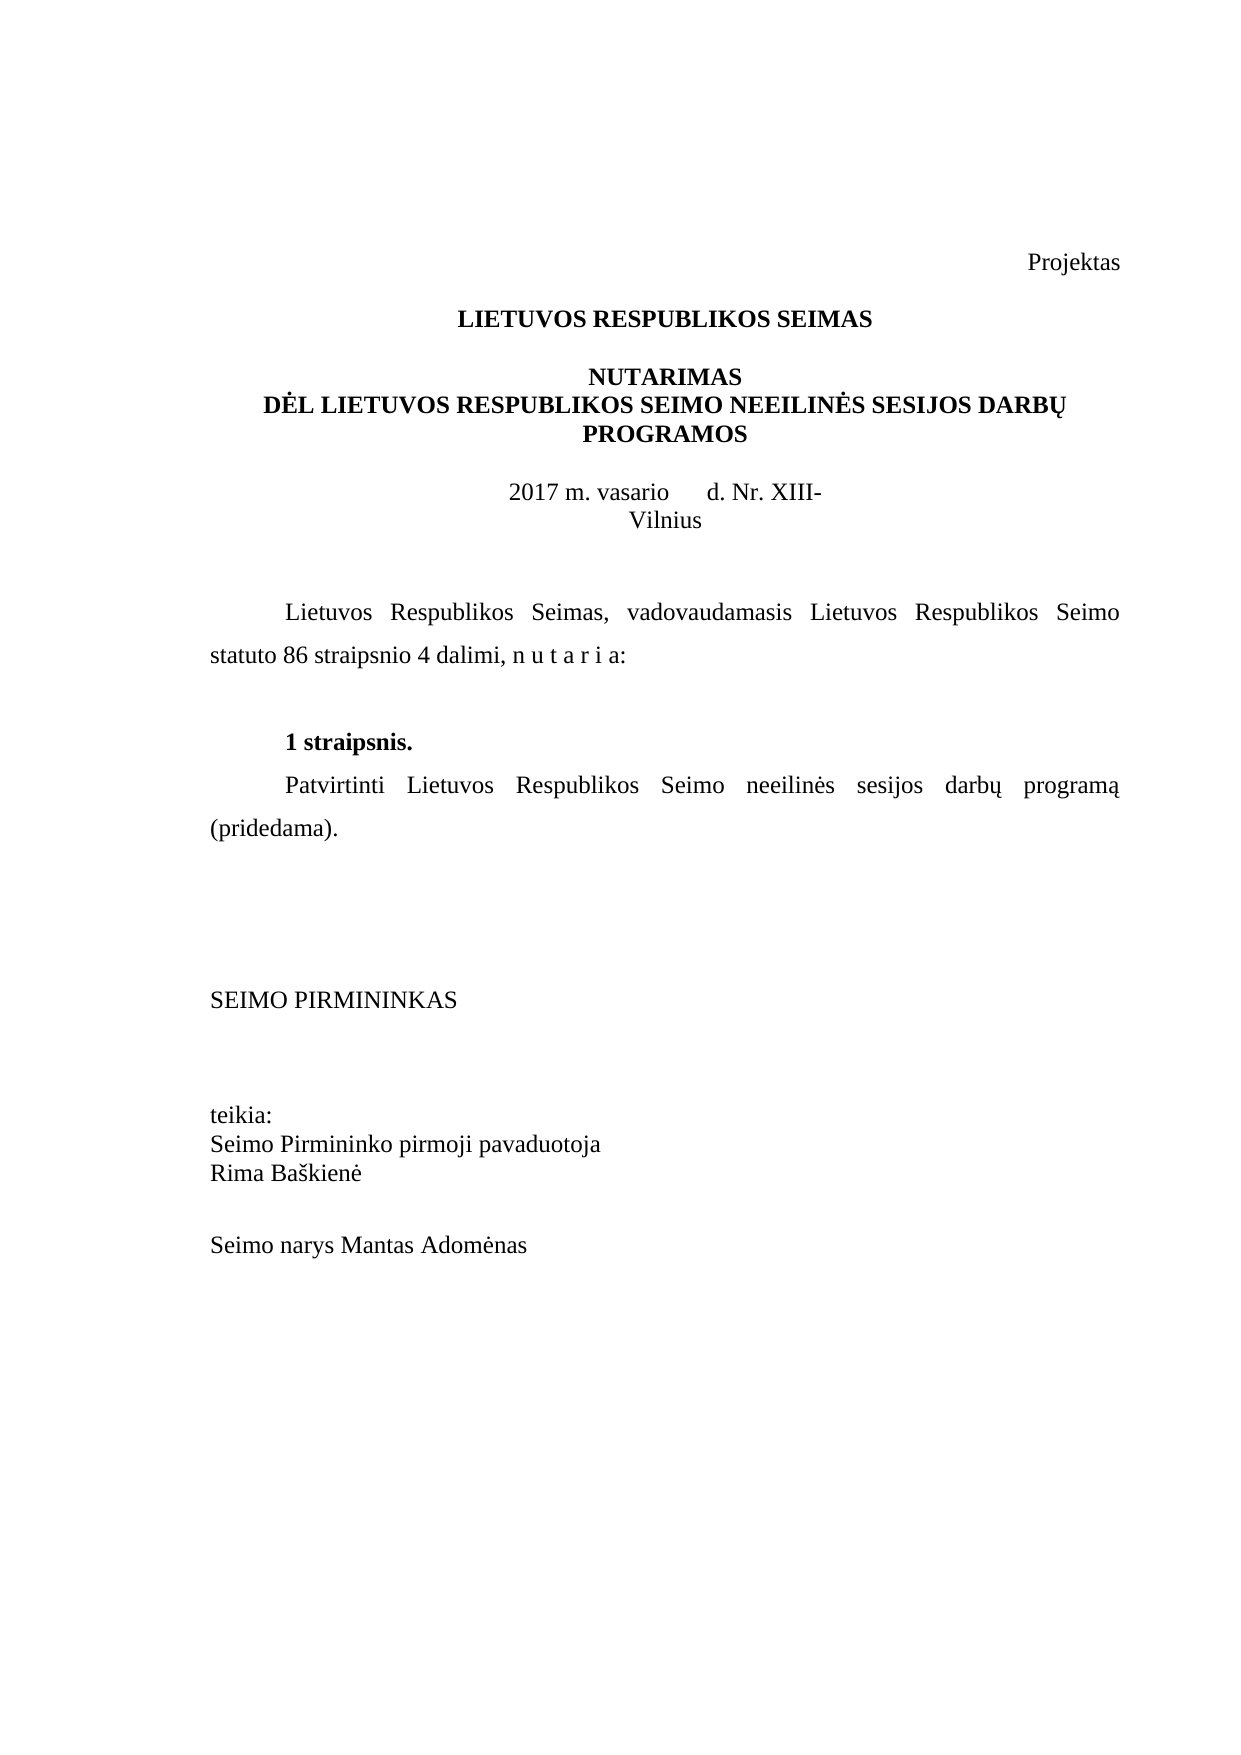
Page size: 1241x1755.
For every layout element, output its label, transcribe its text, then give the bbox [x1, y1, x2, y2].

text Patvirtinti Lietuvos Respublikos Seimo neeilinės sesijos darbų programą (pridedama). [210, 770, 1120, 842]
text DĖL LIETUVOS RESPUBLIKOS SEIMO NEEILINĖS SESIJOS DARBŲ PROGRAMOS [210, 391, 1120, 448]
text LIETUVOS RESPUBLIKOS SEIMAS [210, 304, 1120, 333]
text teikia: [210, 1100, 1120, 1129]
text 1 straipsnis. [210, 727, 1120, 755]
text NUTARIMAS [210, 362, 1120, 391]
text Seimo narys Mantas Adomėnas [210, 1230, 1120, 1258]
text Rima Baškienė [210, 1158, 1120, 1187]
text Lietuvos Respublikos Seimas, vadovaudamasis Lietuvos Respublikos Seimo statuto 86 straipsnio 4 dalimi, n u t a r i a: [210, 597, 1120, 669]
text 2017 m. vasario d. Nr. XIII- Vilnius [210, 477, 1120, 534]
text SEIMO PIRMININKAS [210, 985, 1120, 1014]
text Projektas [210, 247, 1120, 276]
text Seimo Pirmininko pirmoji pavaduotoja [210, 1129, 1120, 1158]
